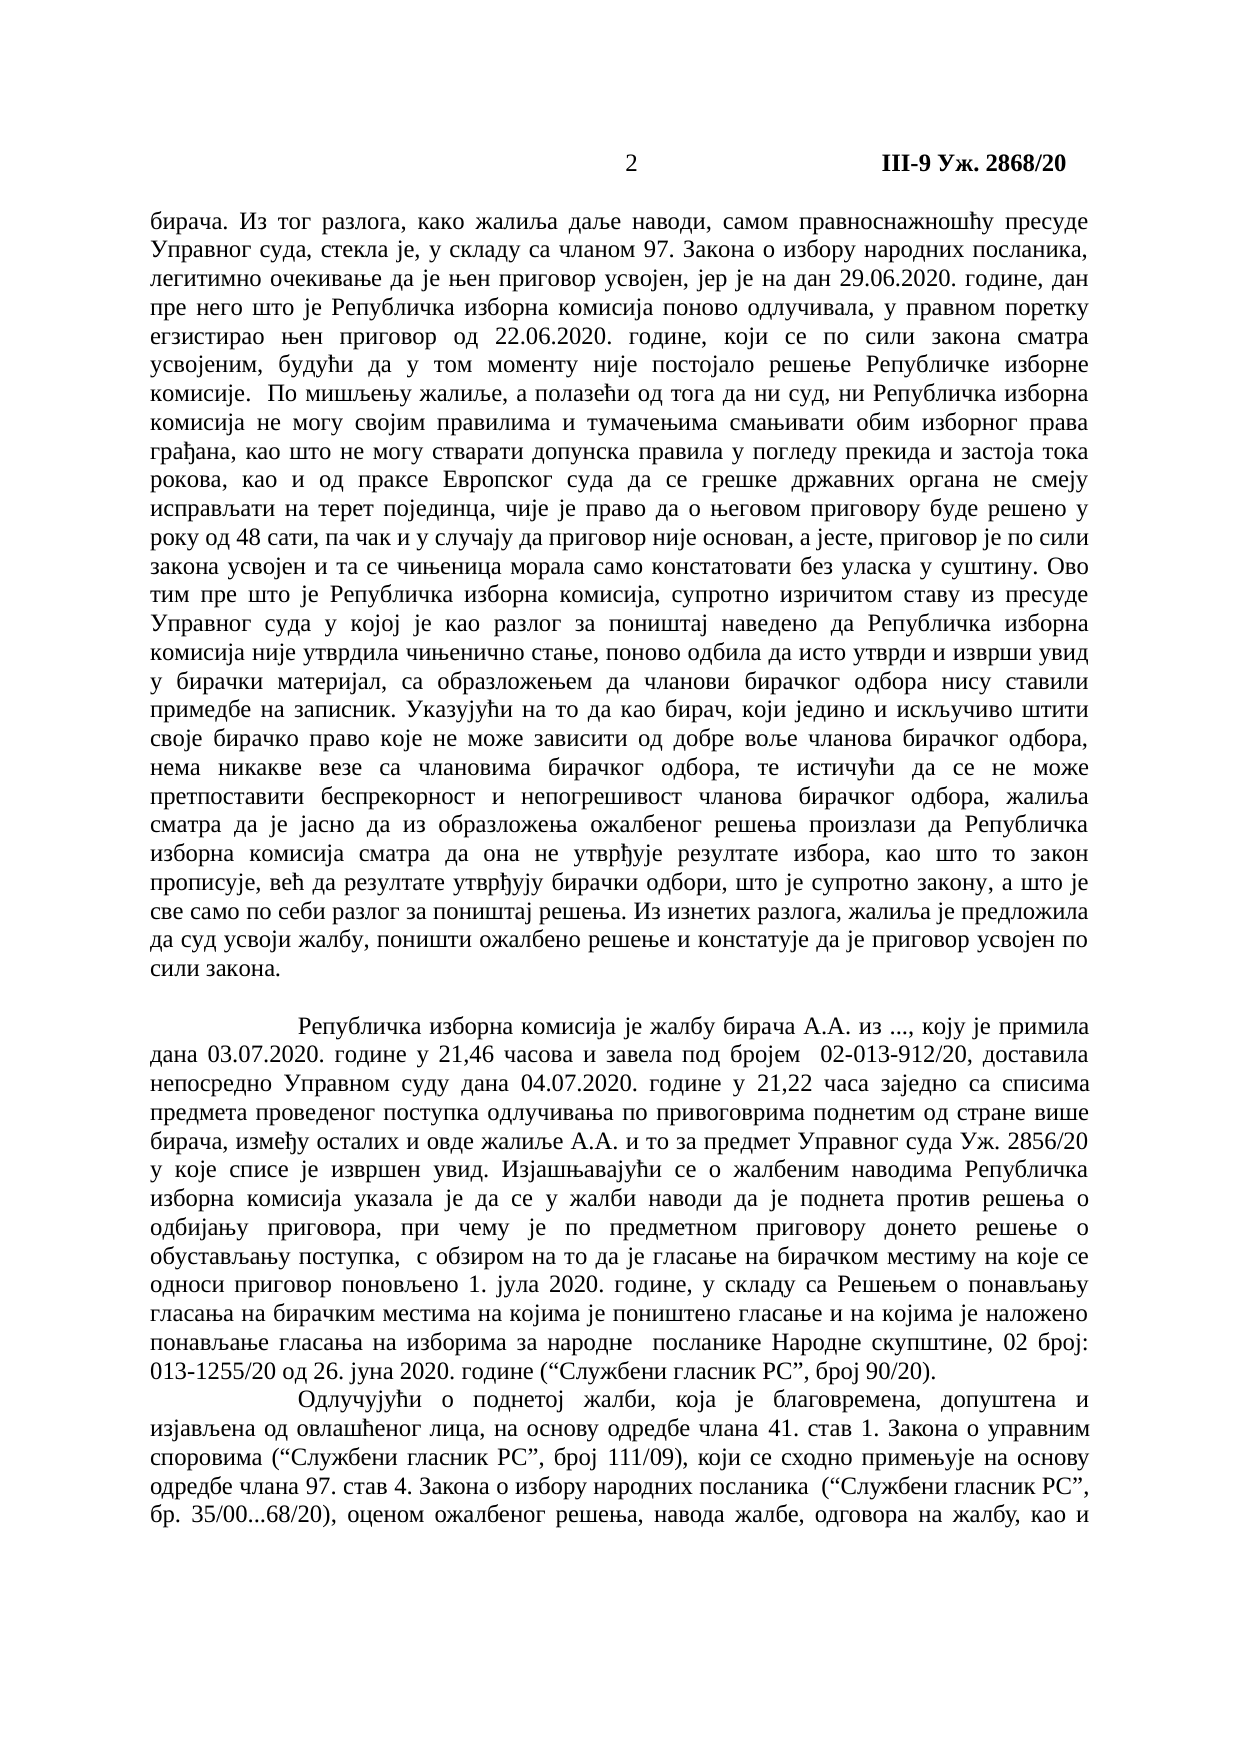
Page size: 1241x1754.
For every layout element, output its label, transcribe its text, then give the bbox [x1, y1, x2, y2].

text Републичка изборна комисија је жалбу бирача A.A. из ..., коју је примила дана 03.07.2020. године у 21,46 часова и завела под бројем 02-013-912/20, доставила непосредно Управном суду дана 04.07.2020. године у 21,22 часа заједно са списима предмета проведеног поступка одлучивања по привоговрима поднетим од стране више бирача, између осталих и овде жалиље A.A. и то за предмет Управног суда Уж. 2856/20 у које списе је извршен увид. Изјашњавајући се о жалбеним наводима Републичка изборна комисија указала је да се у жалби наводи да је поднета против решења о одбијању приговора, при чему је по предметном приговору донето решење о обустављању поступка, с обзиром на то да је гласање на бирачком местиму на које се односи приговор поновљено 1. јула 2020. године, у складу са Решењем о понављању гласања на бирачким местима на којима је поништено гласање и на којима је наложено понављање гласања на изборима за народне посланике Народне скупштине, 02 број: 013-1255/20 од 26. јуна 2020. године (“Службени гласник РС”, број 90/20). [150, 1011, 1090, 1384]
text бирача. Из тог разлога, како жалиља даље наводи, самом правноснажношћу пресуде Управног суда, стекла је, у складу са чланом 97. Закона о избору народних посланика, легитимно очекивање да је њен приговор усвојен, јер је на дан 29.06.2020. године, дан пре него што је Републичка изборна комисија поново одлучивала, у правном поретку егзистирао њен приговор од 22.06.2020. године, који се по сили закона сматра усвојеним, будући да у том моменту није постојало решење Републичке изборне комисије. По мишљењу жалиље, а полазећи од тога да ни суд, ни Републичка изборна комисија не могу својим правилима и тумачењима смањивати обим изборног права грађана, као што не могу стварати допунска правила у погледу прекида и застоја тока рокова, као и од праксе Европског суда да се грешке државних органа не смеју исправљати на терет појединца, чије је право да о његовом приговору буде решено у року од 48 сати, па чак и у случају да приговор није основан, а јесте, приговор је по сили закона усвојен и та се чињеница морала само констатовати без уласка у суштину. Ово тим пре што је Републичка изборна комисија, супротно изричитом ставу из пресуде Управног суда у којој је као разлог за поништај наведено да Републичка изборна комисија није утврдила чињенично стање, поново одбила да исто утврди и изврши увид у бирачки материјал, са образложењем да чланови бирачког одбора нису ставили примедбе на записник. Указујући на то да као бирач, који једино и искључиво штити своје бирачко право које не може зависити од добре воље чланова бирачког одбора, нема никакве везе са члановима бирачког одбора, те истичући да се не може претпоставити беспрекорност и непогрешивост чланова бирачког одбора, жалиља сматра да је јасно да из образложења ожалбеног решења произлази да Републичка изборна комисија сматра да она не утврђује резултате избора, као што то закон прописује, већ да резултате утврђују бирачки одбори, што је супротно закону, а што је све само по себи разлог за поништај решења. Из изнетих разлога, жалиља је предложила да суд усвоји жалбу, поништи ожалбено решење и констатује да је приговор усвојен по сили закона. [150, 206, 1090, 982]
text Одлучујући о поднетој жалби, која је благовремена, допуштена и изјављена од овлашћеног лица, на основу одредбе члана 41. став 1. Закона о управним споровима (“Службени гласник РС”, број 111/09), који се сходно примењује на основу одредбе члана 97. став 4. Закона о избору народних посланика (“Службени гласник РС”, бр. 35/00...68/20), оценом ожалбеног решења, навода жалбе, одговора на жалбу, као и [150, 1384, 1090, 1528]
